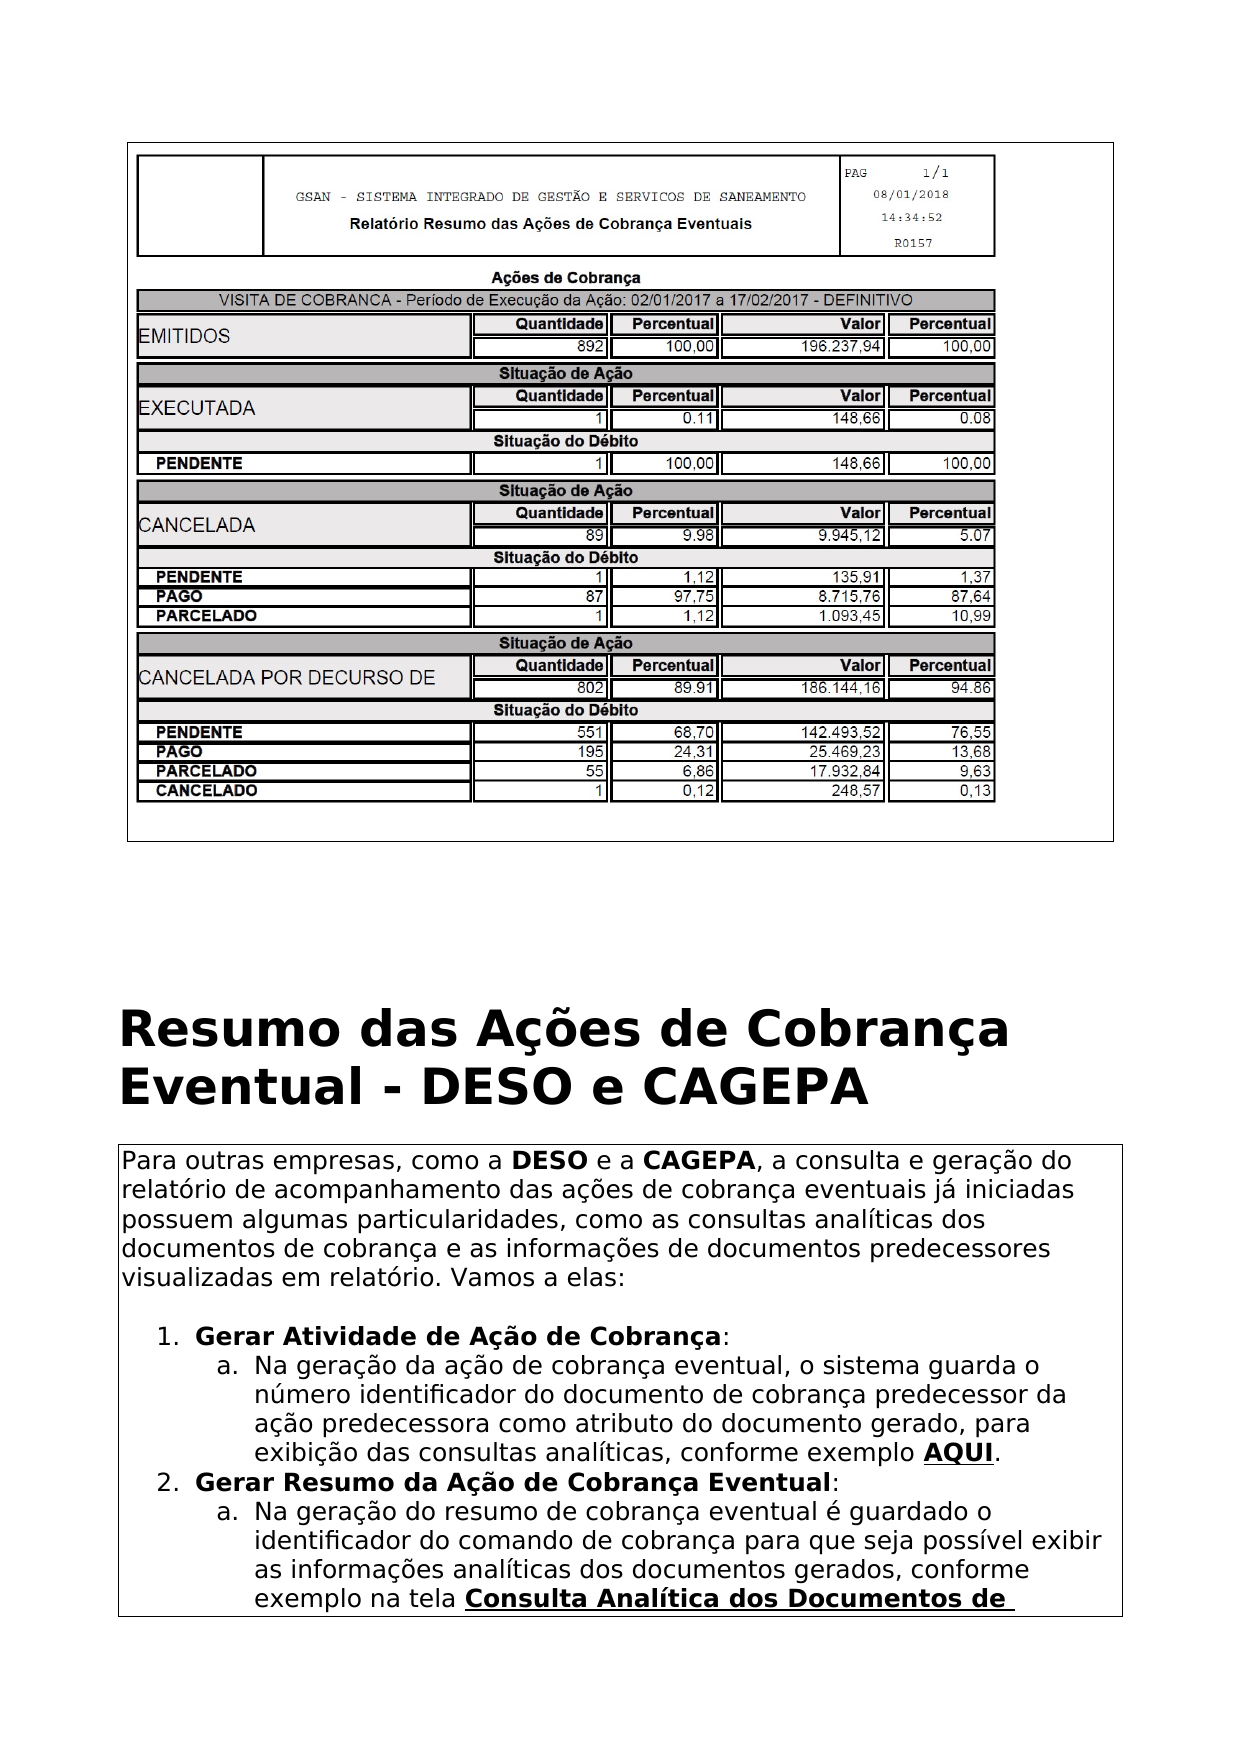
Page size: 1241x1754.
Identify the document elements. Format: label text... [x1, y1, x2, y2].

subtitle Resumo das Ações de Cobrança Eventual - DESO e CAGEPA [118, 1000, 1122, 1116]
table_header [128, 143, 1113, 841]
picture [129, 144, 1111, 810]
table_header Para outras empresas, como a DESO e a CAGEPA, a consulta e geração do relatório de acompanhamento das ações de cobrança eventuais já iniciadas possuem algumas particularidades, como as consultas analíticas dos documentos de cobrança e as informações de documentos predecessores visualizadas em relatório. Vamos a elas: Gerar Atividade de Ação de Cobrança: Na geração da ação de cobrança eventual, o sistema guarda o número identificador do documento de cobrança predecessor da ação predecessora como atributo do documento gerado, para exibição das consultas analíticas, conforme exemplo AQUI. Gerar Resumo da Ação de Cobrança Eventual: Na geração do resumo de cobrança eventual é guardado o identificador do comando de cobrança para que seja possível exibir as informações analíticas dos documentos gerados, conforme exemplo na tela Consulta Analítica dos Documentos de Cobrança. Atenção: na geração do resumo de cobrança eventual é registrada a data da geração do documento predecessor do documento gerado, se existir. Caso não exista o predecessor, o sistema atualiza com a mesma data da geração do documento. Esta data é a referência na consulta dos resumos eventuais; por este motivo, deve ser uma nova quebra na geração do resumo eventual. Além disso, a rotina de geração do resumo de ação de cobrança eventual foi alterada para modificar a forma da determinação da situação da ação: Caso a ação não gere ordem de serviço, os documentos de cobrança não são atualizados com a situação DECURSO DE PRAZO. Essa situação só é exibida no caso de existência de ordem de serviço encerrada com essa situação. No encerramento da ação mudar a situação para DEFINITIVO para os documentos gerados NÃO CANCELADOS sem ordem de serviço, caso a ação esteja sendo encerrada. As situações não previstas acima, como FISCALIZADA ou SUSPENSA POR PAG/PARC/CANC continuam com a mesma lógica utilizada e a determinação da situação do débito não é alterada. Dito isso, depois de gerar a consulta na tela inicial Informação de Dados para Geração de Resumo Ação Consulta, o sistema acessa a tela Consultar Resumo das Ações de Cobrança Eventuais. A aba Parâmetros da DESO e CAGEPA é igual a que vimos acima na Tela 2. Agora, acesse a aba Resumo: [119, 1145, 1122, 1616]
